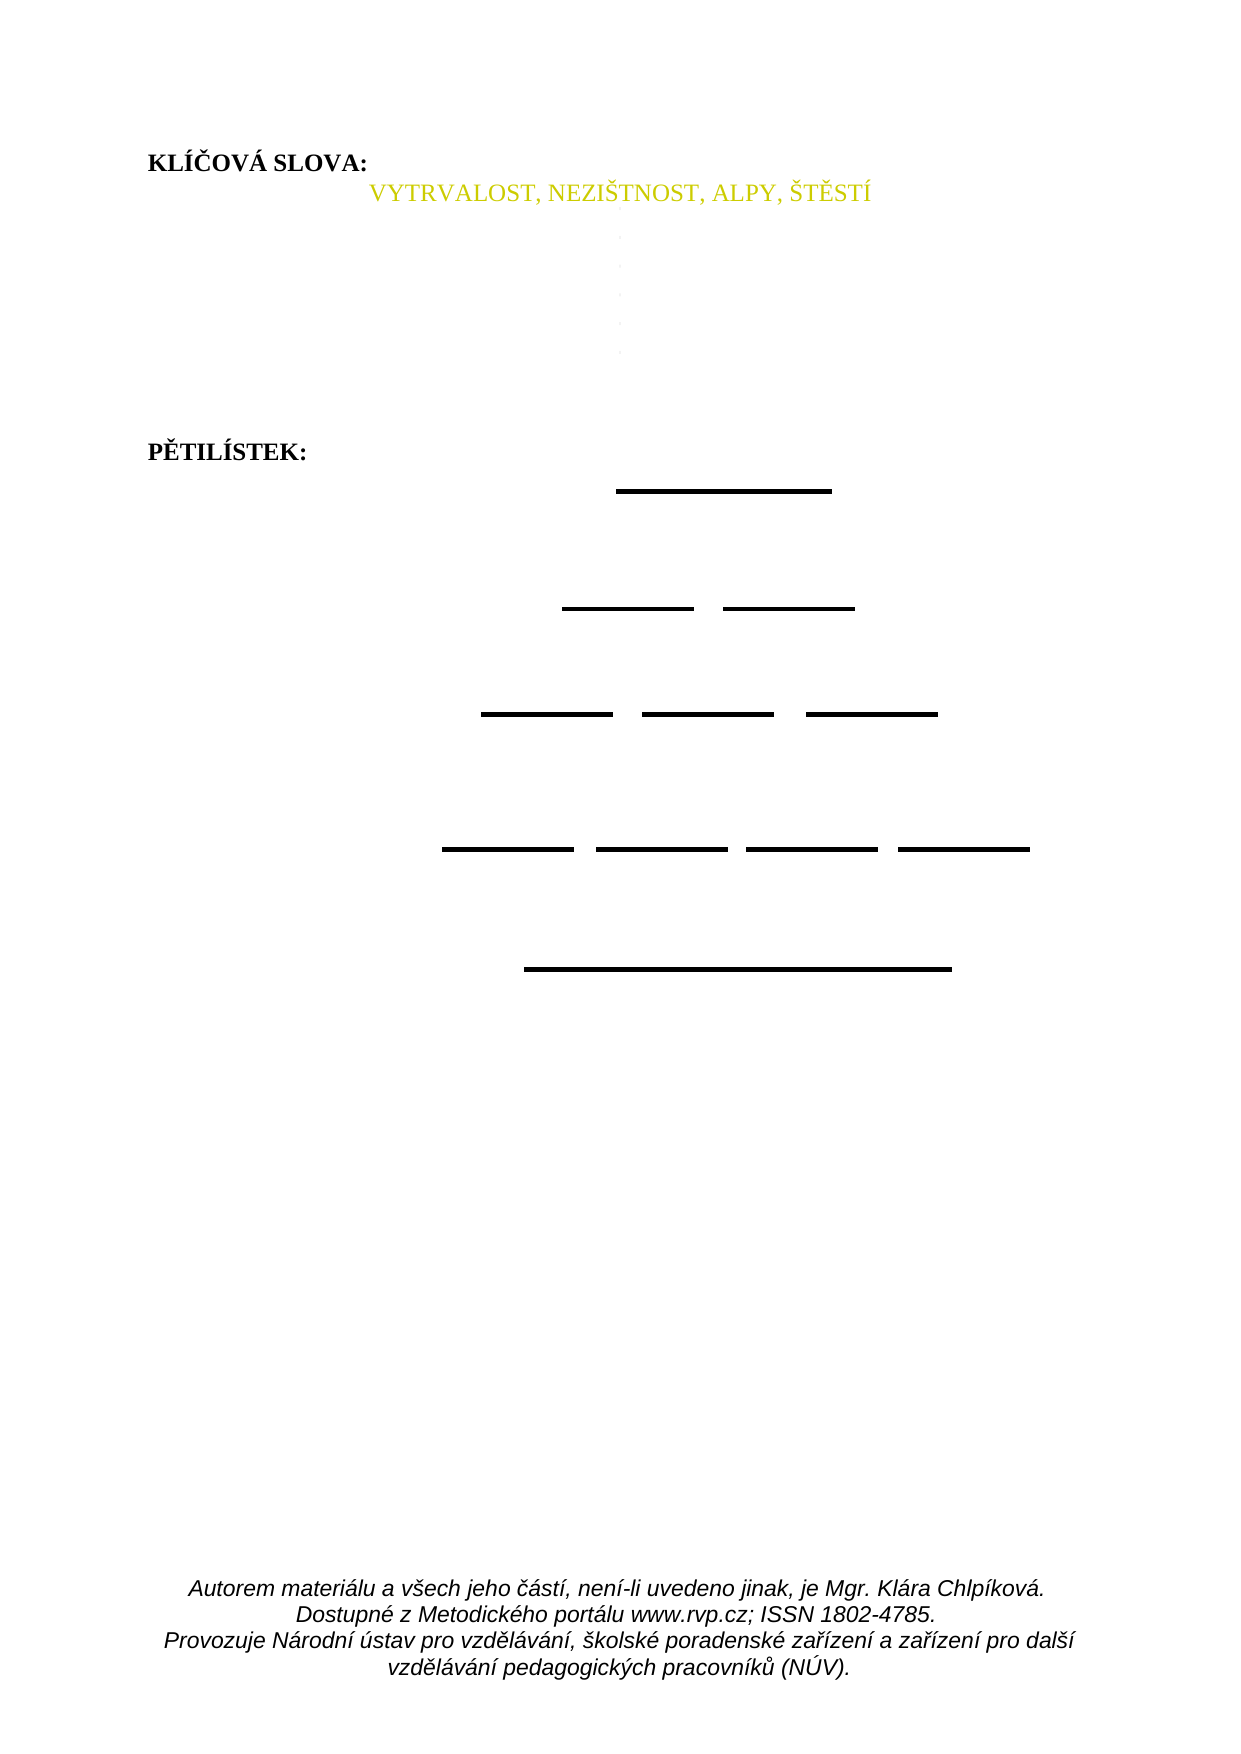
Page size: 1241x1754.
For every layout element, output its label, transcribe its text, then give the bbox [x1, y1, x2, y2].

text KLÍČOVÁ SLOVA: [148, 148, 1093, 176]
text PĚTILÍSTEK: [148, 437, 1093, 466]
text VYTRVALOST, NEZIŠTNOST, ALPY, ŠTĚSTÍ [148, 178, 1093, 207]
